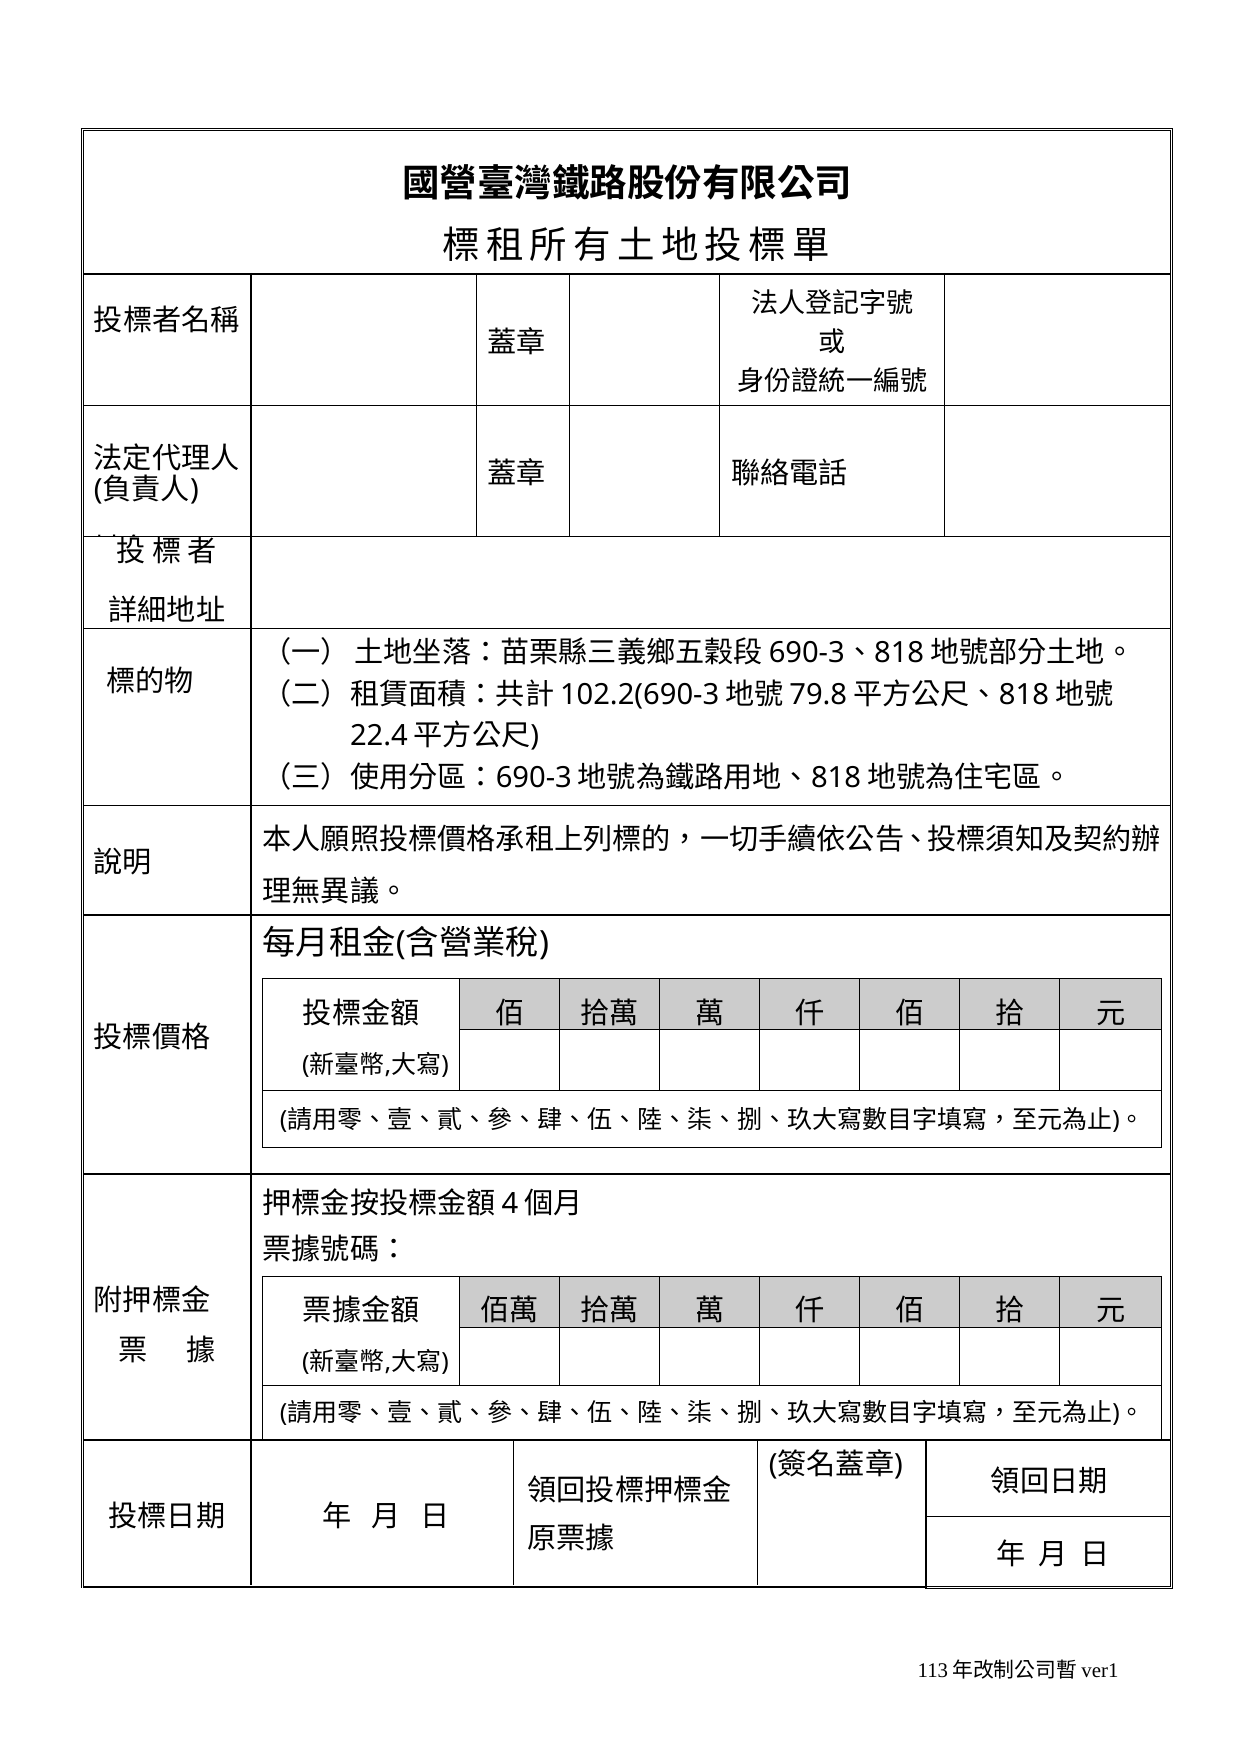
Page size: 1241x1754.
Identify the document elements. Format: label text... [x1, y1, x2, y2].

table_cell [1060, 1030, 1161, 1090]
table_cell [252, 537, 1170, 628]
table_cell [252, 406, 476, 536]
table_header 拾萬 [560, 979, 659, 1029]
table_header 仟 [760, 979, 859, 1029]
table_cell [960, 1030, 1059, 1090]
table_header 萬 [660, 1277, 759, 1327]
table_cell [660, 1030, 759, 1090]
table_cell 投標者名稱 [84, 275, 250, 404]
table_cell 領回投標押標金 原票據 [514, 1441, 757, 1586]
table_cell 法人登記字號 或 身份證統一編號 [720, 275, 944, 404]
table_cell 土地坐落：苗栗縣三義鄉五穀段690-3、818地號部分土地。 （二）租賃面積：共計102.2(690-3地號79.8平方公尺、818地號22.4平方公尺) （三）使用分區：690-3地號為鐵路用地、818地號為住宅區。 [252, 629, 1170, 804]
table_header 元 [1060, 1277, 1161, 1327]
table_cell [570, 275, 719, 404]
table_header 國營臺灣鐵路股份有限公司 標租所有土地投標單 [84, 131, 1170, 273]
table_header 佰 [860, 979, 959, 1029]
table_cell 投標日期 [84, 1441, 251, 1586]
table_header 拾 [960, 979, 1059, 1029]
table_cell [460, 1328, 559, 1384]
table_header 票據金額 (新臺幣,大寫) [263, 1277, 459, 1384]
table_cell [960, 1328, 1059, 1384]
table_cell 法定代理人(負責人) 姓名 [84, 406, 250, 536]
table_cell 蓋章 [477, 275, 569, 404]
table_cell 押標金按投標金額4個月 票據號碼： [252, 1175, 1170, 1439]
table_cell (簽名蓋章) [757, 1441, 925, 1586]
table_cell 投 標 者 詳細地址 [84, 537, 250, 628]
table_cell [1060, 1328, 1161, 1384]
table_cell [945, 406, 1170, 536]
table_cell 說明 [84, 806, 250, 914]
table_cell 標的物 [84, 629, 250, 804]
table_header 仟 [760, 1277, 859, 1327]
table_cell [560, 1328, 659, 1384]
table_header 拾萬 [560, 1277, 659, 1327]
table_header 拾 [960, 1277, 1059, 1327]
table_cell [660, 1328, 759, 1384]
table_header 佰萬 [460, 1277, 559, 1327]
table_cell 聯絡電話 [720, 406, 944, 536]
table_cell 本人願照投標價格承租上列標的，一切手續依公告、投標須知及契約辦理無異議。 [252, 806, 1170, 914]
table_cell 領回日期 [927, 1441, 1170, 1516]
table_cell [460, 1030, 559, 1090]
table_cell 投標價格 [84, 916, 250, 1173]
table_cell 蓋章 [477, 406, 569, 536]
table_cell [760, 1328, 859, 1384]
table_cell [860, 1328, 959, 1384]
table_cell (請用零、壹、貳、參、肆、伍、陸、柒、捌、玖大寫數目字填寫，至元為止)。 [263, 1386, 1161, 1439]
table_header 投標金額 (新臺幣,大寫) [263, 979, 459, 1090]
table_header 佰 [460, 979, 559, 1029]
table_header 萬 [660, 979, 759, 1029]
table_cell 每月租金(含營業稅) [252, 916, 1170, 1173]
table_cell [945, 275, 1170, 404]
table_cell 附押標金 票 據 [84, 1175, 250, 1439]
table_cell [560, 1030, 659, 1090]
table_cell 年 月 日 [251, 1441, 513, 1586]
table_cell [252, 275, 476, 404]
table_cell [760, 1030, 859, 1090]
table_cell 年 月 日 [927, 1517, 1170, 1586]
table_cell (請用零、壹、貳、參、肆、伍、陸、柒、捌、玖大寫數目字填寫，至元為止)。 [263, 1091, 1161, 1147]
table_header 元 [1060, 979, 1161, 1029]
table_cell [860, 1030, 959, 1090]
table_cell [570, 406, 719, 536]
table_header 佰 [860, 1277, 959, 1327]
